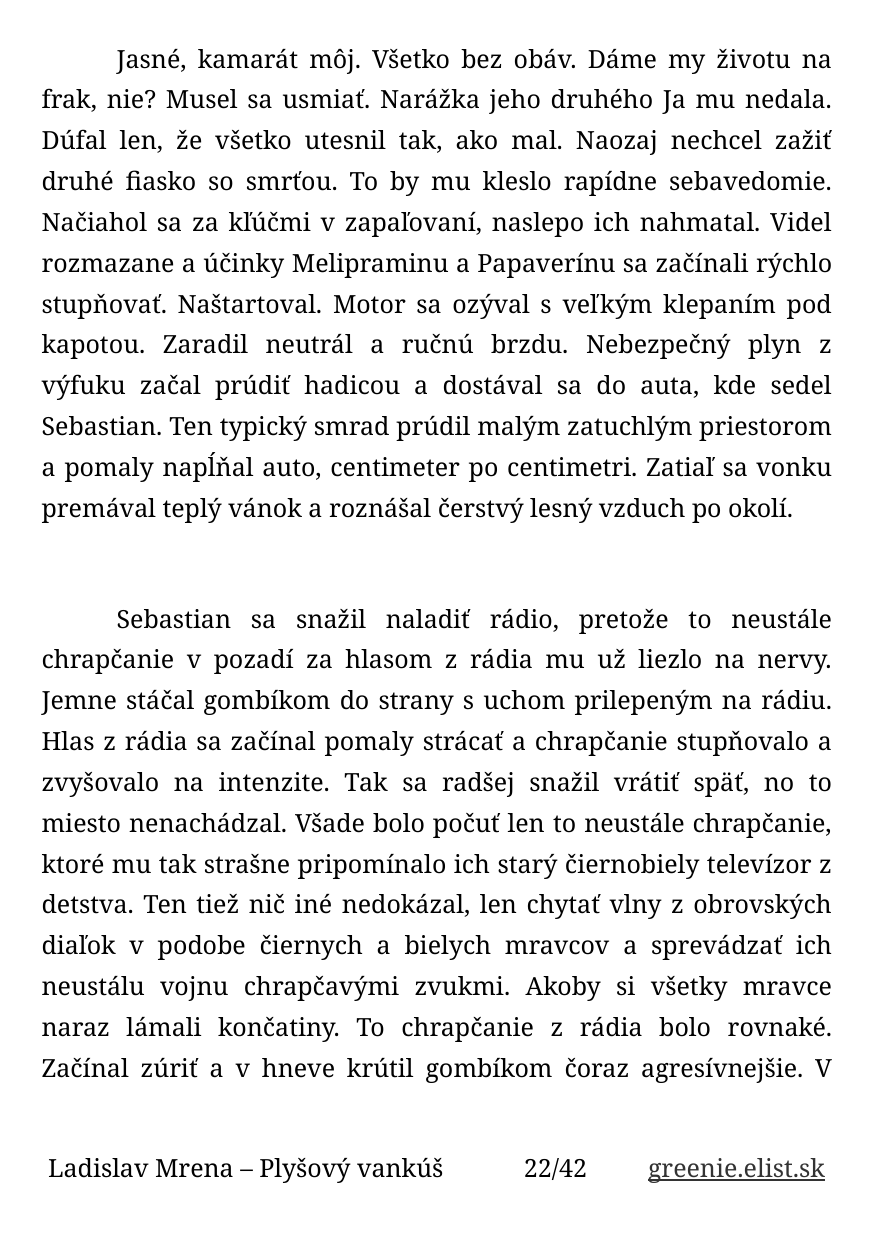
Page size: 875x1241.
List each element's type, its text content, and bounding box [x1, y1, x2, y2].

text Sebastian sa snažil naladiť rádio, pretože to neustále chrapčanie v pozadí za hlasom z rádia mu už liezlo na nervy. Jemne stáčal gombíkom do strany s uchom prilepeným na rádiu. Hlas z rádia sa začínal pomaly strácať a chrapčanie stupňovalo a zvyšovalo na intenzite. Tak sa radšej snažil vrátiť späť, no to miesto nenachádzal. Všade bolo počuť len to neustále chrapčanie, ktoré mu tak strašne pripomínalo ich starý čiernobiely televízor z detstva. Ten tiež nič iné nedokázal, len chytať vlny z obrovských diaľok v podobe čiernych a bielych mravcov a sprevádzať ich neustálu vojnu chrapčavými zvukmi. Akoby si všetky mravce naraz lámali končatiny. To chrapčanie z rádia bolo rovnaké. Začínal zúriť a v hneve krútil gombíkom čoraz agresívnejšie. V [41, 601, 833, 1084]
text Jasné, kamarát môj. Všetko bez obáv. Dáme my životu na frak, nie? Musel sa usmiať. Narážka jeho druhého Ja mu nedala. Dúfal len, že všetko utesnil tak, ako mal. Naozaj nechcel zažiť druhé fiasko so smrťou. To by mu kleslo rapídne sebavedomie. Načiahol sa za kľúčmi v zapaľovaní, naslepo ich nahmatal. Videl rozmazane a účinky Melipraminu a Papaverínu sa začínali rýchlo stupňovať. Naštartoval. Motor sa ozýval s veľkým klepaním pod kapotou. Zaradil neutrál a ručnú brzdu. Nebezpečný plyn z výfuku začal prúdiť hadicou a dostával sa do auta, kde sedel Sebastian. Ten typický smrad prúdil malým zatuchlým priestorom a pomaly napĺňal auto, centimeter po centimetri. Zatiaľ sa vonku premával teplý vánok a roznášal čerstvý lesný vzduch po okolí. [41, 41, 833, 524]
